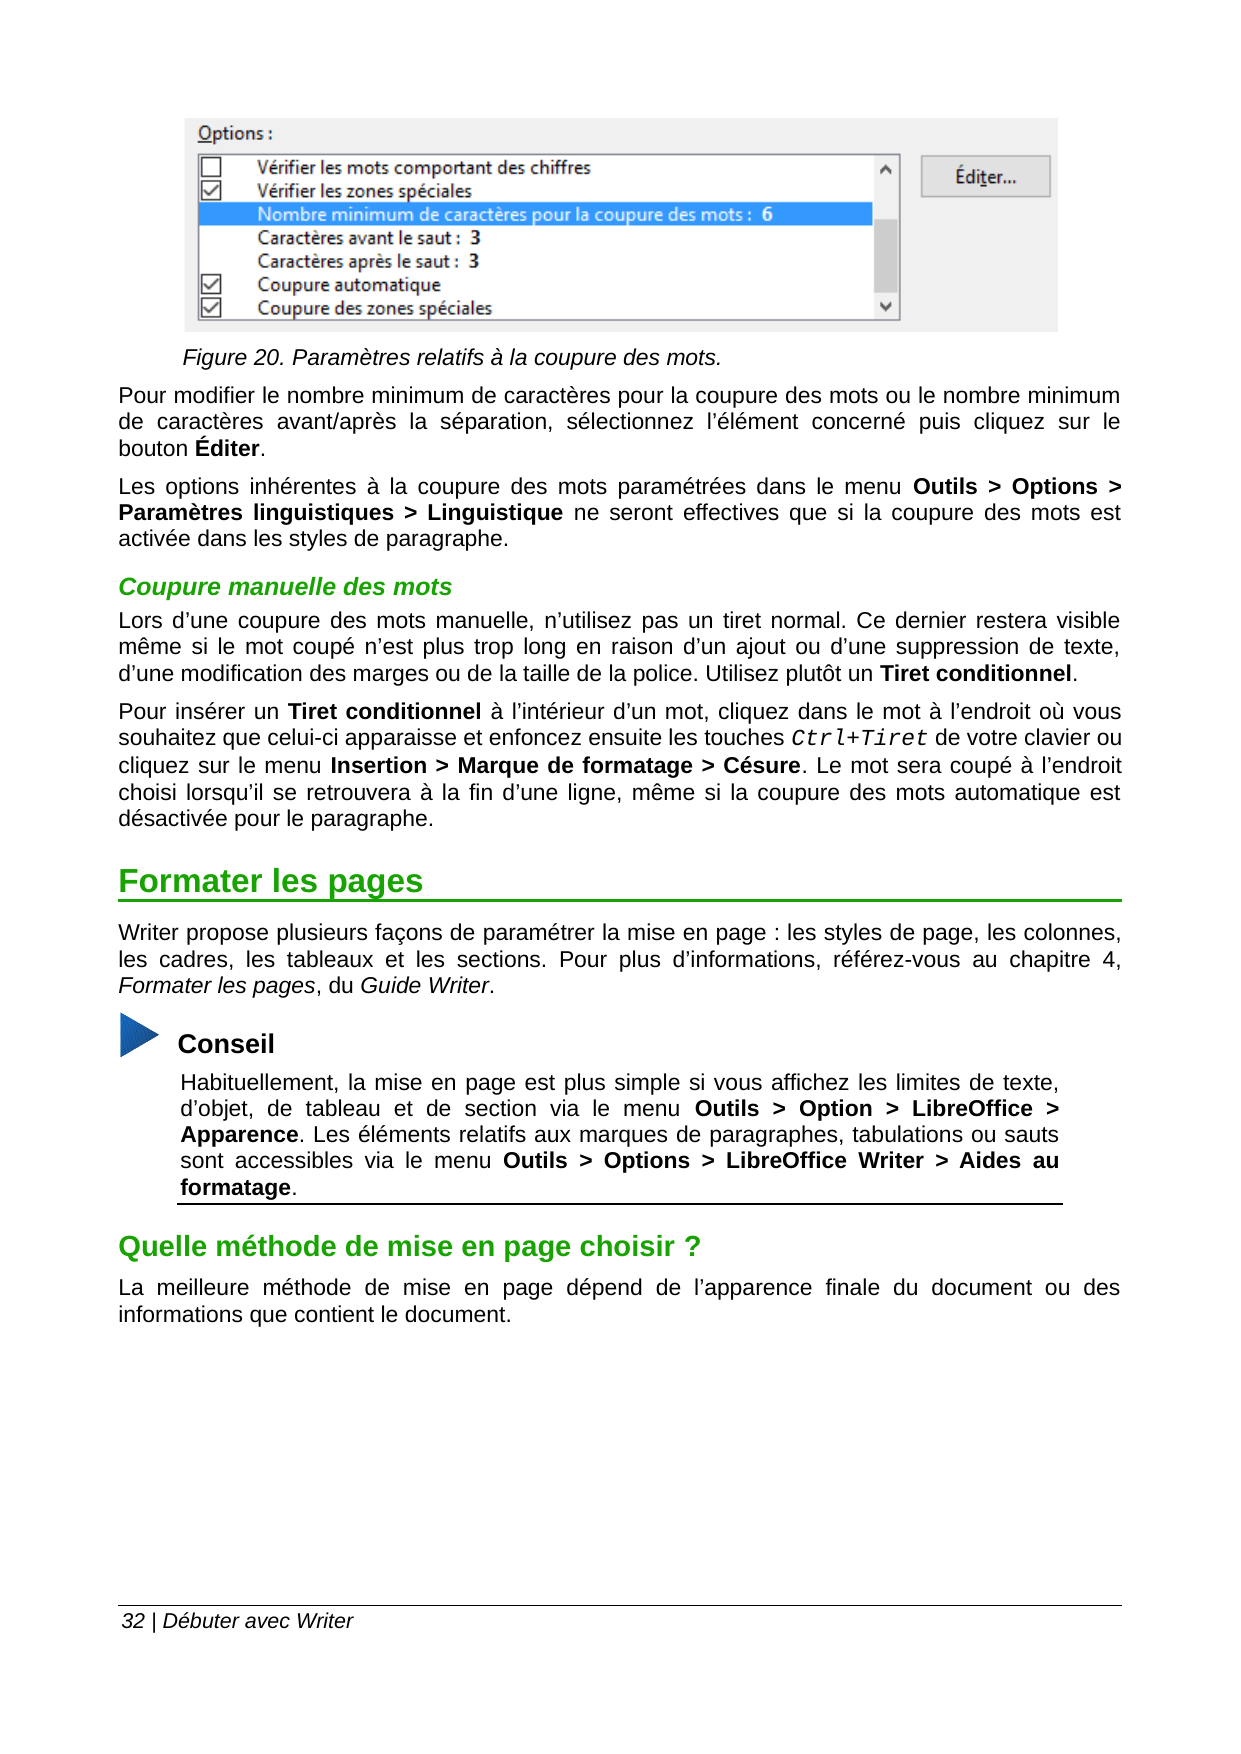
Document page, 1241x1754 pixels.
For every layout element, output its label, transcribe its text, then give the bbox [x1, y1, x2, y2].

subtitle Quelle méthode de mise en page choisir ? [118, 1229, 1122, 1262]
picture [184, 118, 1058, 332]
text Lors d’une coupure des mots manuelle, n’utilisez pas un tiret normal. Ce dernier restera visible même si le mot coupé n’est plus trop long en raison d’un ajout ou d’une suppression de texte, d’une modification des marges ou de la taille de la police. Utilisez plutôt un Tiret conditionnel. [118, 607, 1122, 686]
text Les options inhérentes à la coupure des mots paramétrées dans le menu Outils > Options > Paramètres linguistiques > Linguistique ne seront effectives que si la coupure des mots est activée dans les styles de paragraphe. [118, 473, 1122, 552]
subtitle Conseil [118, 1010, 1122, 1059]
subtitle Coupure manuelle des mots [118, 572, 1122, 601]
text La meilleure méthode de mise en page dépend de l’apparence finale du document ou des informations que contient le document. [118, 1274, 1122, 1327]
text Figure 20. Paramètres relatifs à la coupure des mots. [182, 118, 1058, 370]
text Habituellement, la mise en page est plus simple si vous affichez les limites de texte, d’objet, de tableau et de section via le menu Outils > Option > LibreOffice > Apparence. Les éléments relatifs aux marques de paragraphes, tabulations ou sauts sont accessibles via le menu Outils > Options > LibreOffice Writer > Aides au formatage. [177, 1065, 1063, 1203]
subtitle Formater les pages [118, 861, 1122, 899]
text Pour modifier le nombre minimum de caractères pour la coupure des mots ou le nombre minimum de caractères avant/après la séparation, sélectionnez l’élément concerné puis cliquez sur le bouton Éditer. [118, 382, 1122, 461]
text Writer propose plusieurs façons de paramétrer la mise en page : les styles de page, les colonnes, les cadres, les tableaux et les sections. Pour plus d’informations, référez-vous au chapitre 4, Formater les pages, du Guide Writer. [118, 919, 1122, 998]
text Pour insérer un Tiret conditionnel à l’intérieur d’un mot, cliquez dans le mot à l’endroit où vous souhaitez que celui-ci apparaisse et enfoncez ensuite les touches Ctrl+Tiret de votre clavier ou cliquez sur le menu Insertion > Marque de formatage > Césure. Le mot sera coupé à l’endroit choisi lorsqu’il se retrouvera à la fin d’une ligne, même si la coupure des mots automatique est désactivée pour le paragraphe. [118, 698, 1122, 832]
